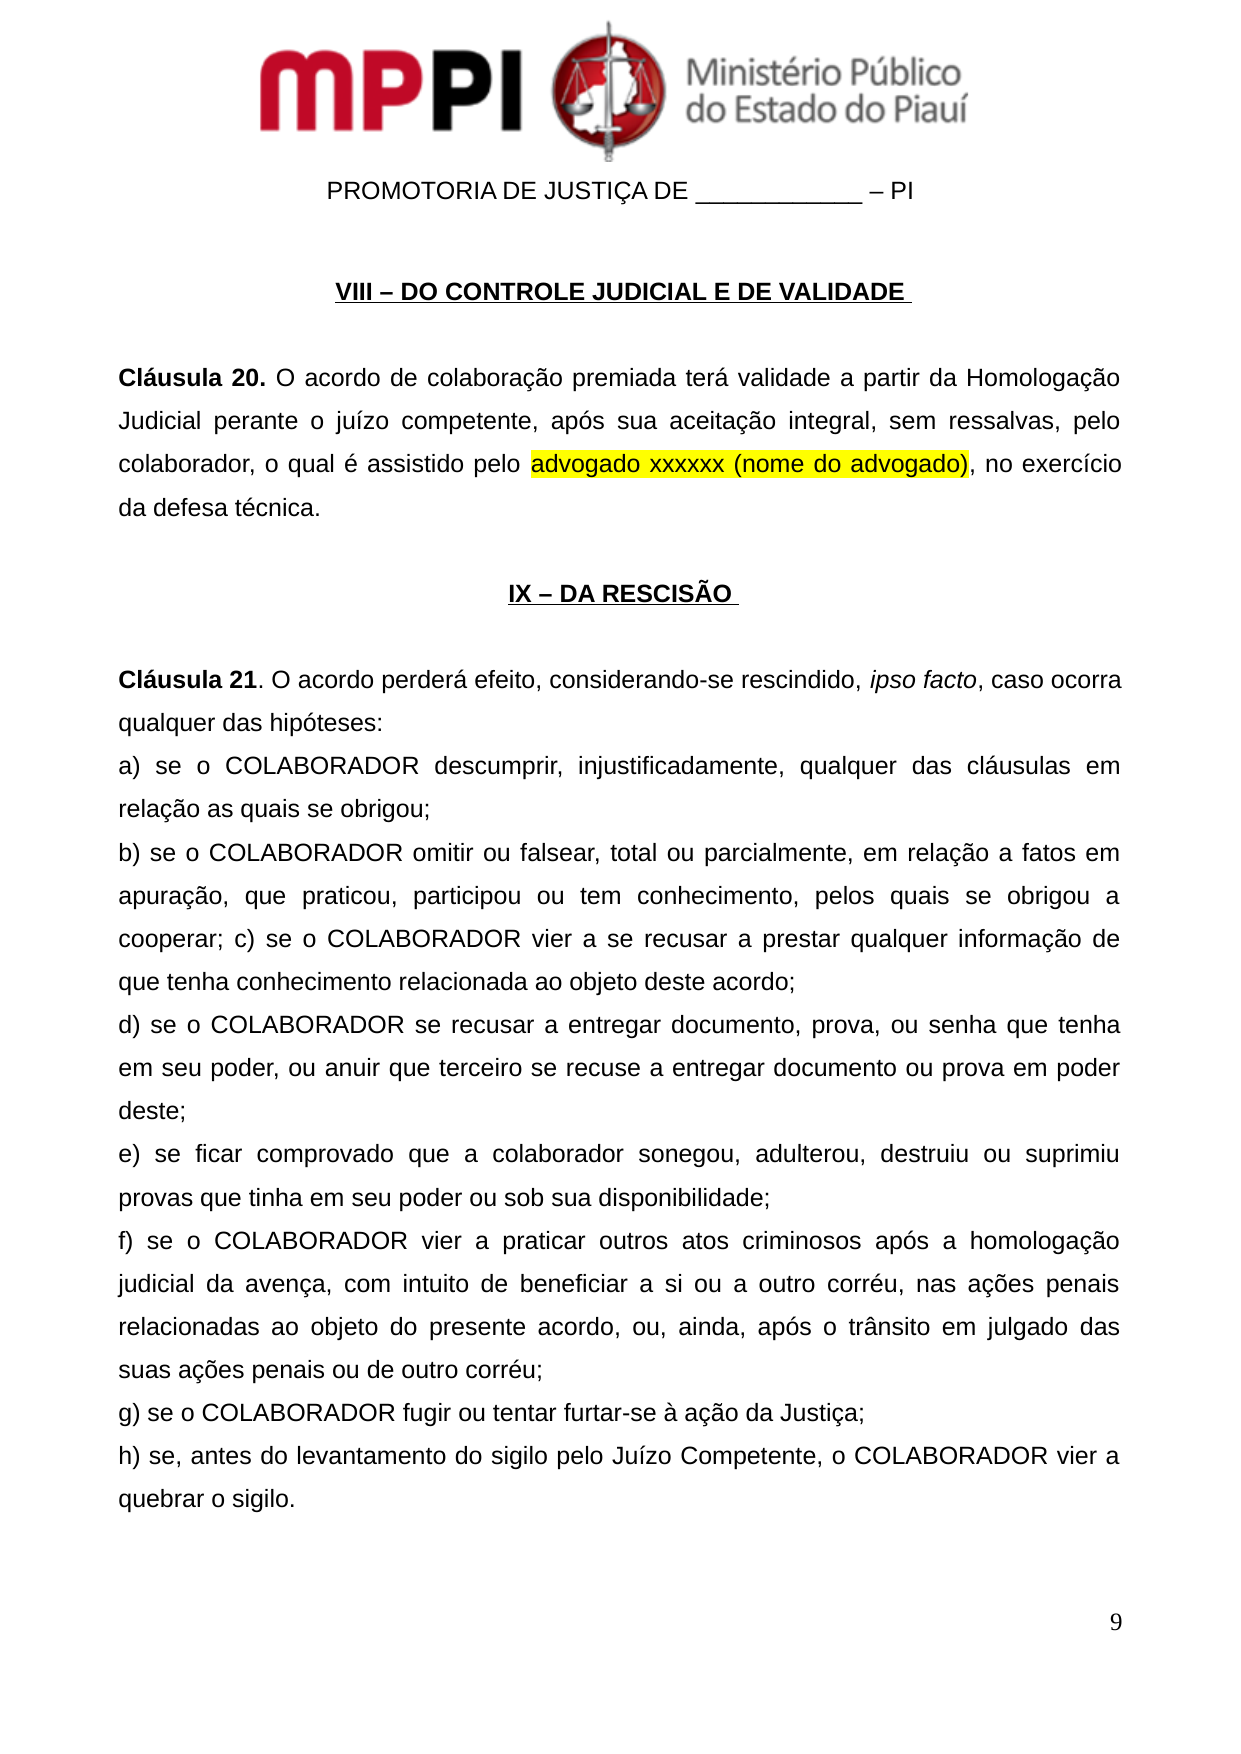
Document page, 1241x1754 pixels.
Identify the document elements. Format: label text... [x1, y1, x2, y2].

text Cláusula 20. O acordo de colaboração premiada terá validade a partir da Homologação Judicial perante o juízo competente, após sua aceitação integral, sem ressalvas, pelo colaborador, o qual é assistido pelo advogado xxxxxx (nome do advogado), no exercício da defesa técnica. [118, 363, 1122, 521]
text d) se o COLABORADOR se recusar a entregar documento, prova, ou senha que tenha em seu poder, ou anuir que terceiro se recuse a entregar documento ou prova em poder deste; [118, 1010, 1122, 1125]
text Cláusula 21. O acordo perderá efeito, considerando-se rescindido, ipso facto, caso ocorra qualquer das hipóteses: [118, 665, 1122, 737]
text f) se o COLABORADOR vier a praticar outros atos criminosos após a homologação judicial da avença, com intuito de beneficiar a si ou a outro corréu, nas ações penais relacionadas ao objeto do presente acordo, ou, ainda, após o trânsito em julgado das suas ações penais ou de outro corréu; [118, 1226, 1122, 1384]
text b) se o COLABORADOR omitir ou falsear, total ou parcialmente, em relação a fatos em apuração, que praticou, participou ou tem conhecimento, pelos quais se obrigou a cooperar; c) se o COLABORADOR vier a se recusar a prestar qualquer informação de que tenha conhecimento relacionada ao objeto deste acordo; [118, 838, 1122, 996]
text g) se o COLABORADOR fugir ou tentar furtar-se à ação da Justiça; [118, 1398, 1122, 1427]
text a) se o COLABORADOR descumprir, injustificadamente, qualquer das cláusulas em relação as quais se obrigou; [118, 751, 1122, 823]
text VIII – DO CONTROLE JUDICIAL E DE VALIDADE [118, 277, 1122, 306]
text e) se ficar comprovado que a colaborador sonegou, adulterou, destruiu ou suprimiu provas que tinha em seu poder ou sob sua disponibilidade; [118, 1139, 1122, 1211]
text h) se, antes do levantamento do sigilo pelo Juízo Competente, o COLABORADOR vier a quebrar o sigilo. [118, 1441, 1122, 1513]
picture [254, 18, 986, 162]
text IX – DA RESCISÃO [118, 579, 1122, 608]
